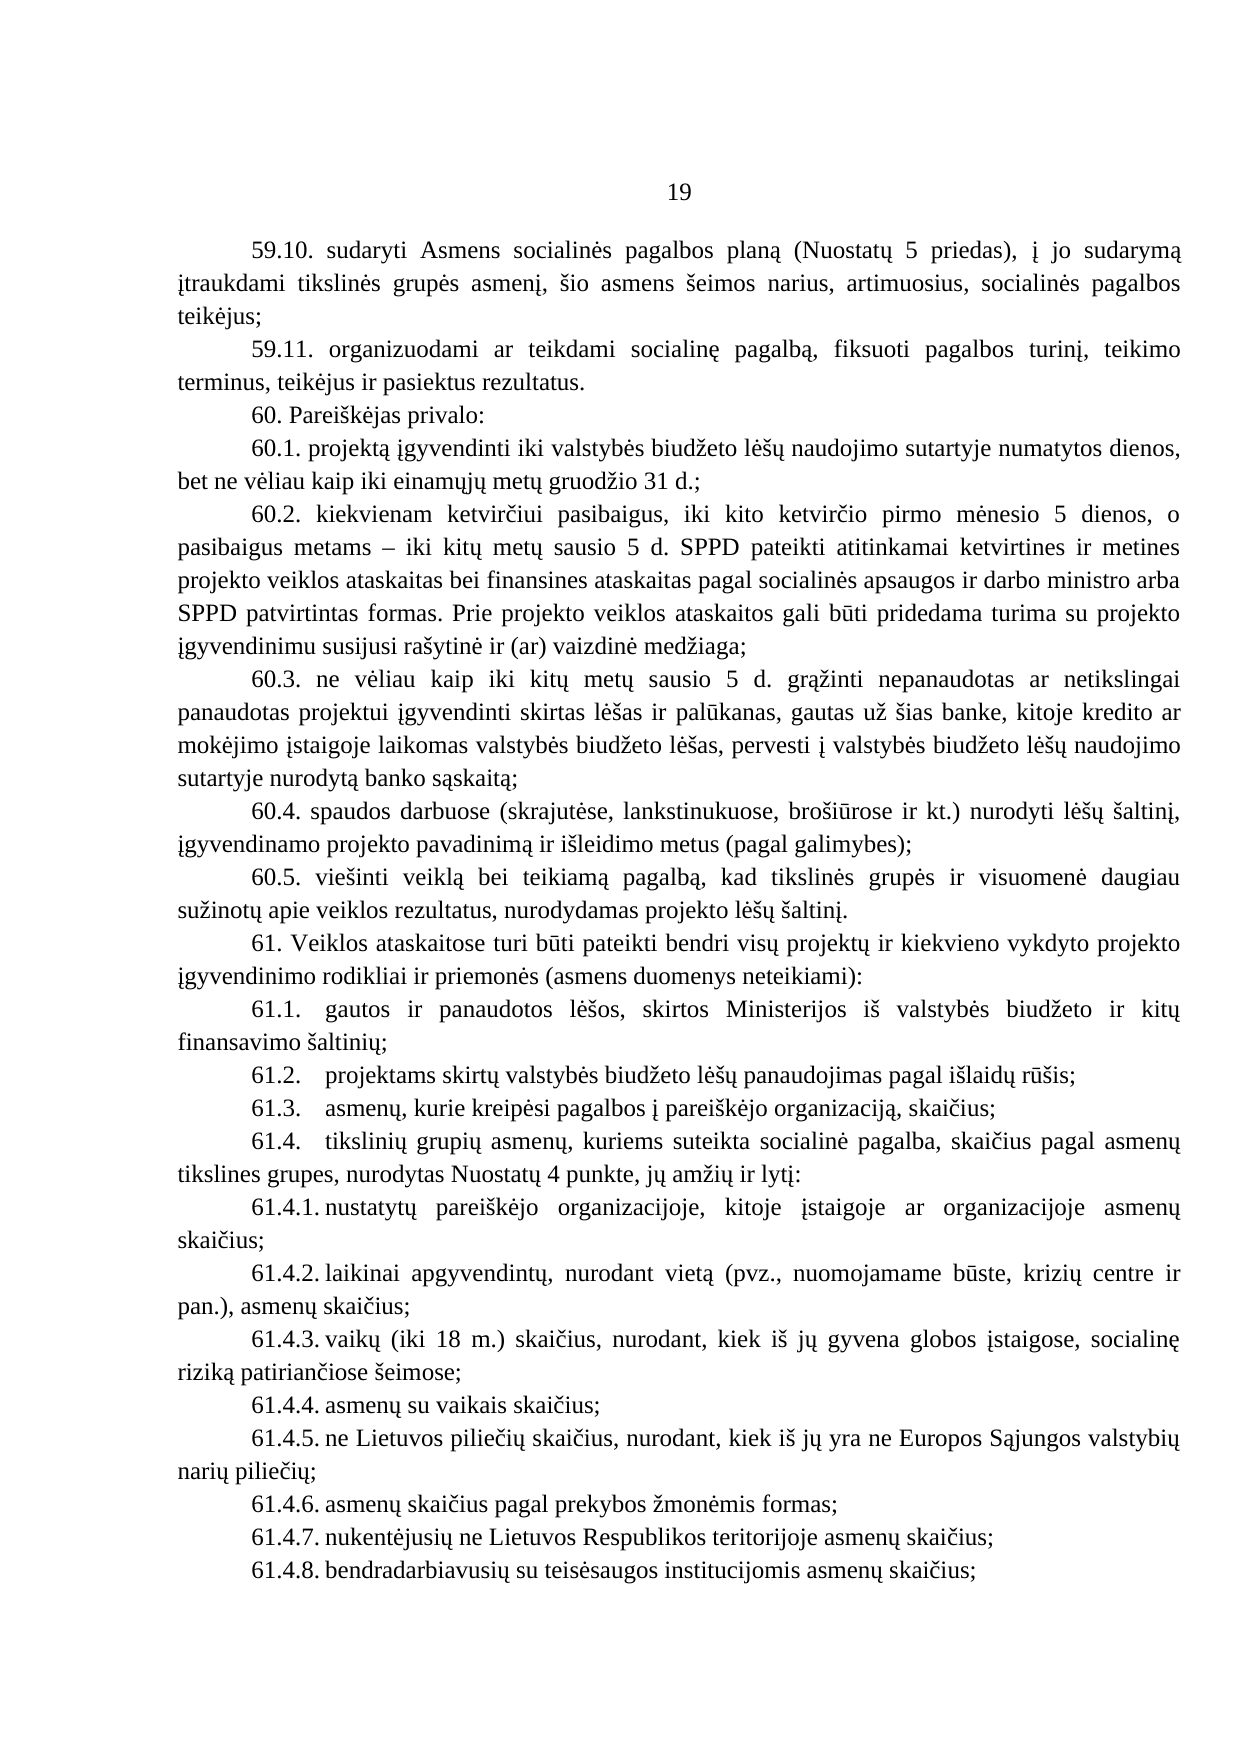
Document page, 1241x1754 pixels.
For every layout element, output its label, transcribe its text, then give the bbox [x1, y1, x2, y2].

text 60.4. spaudos darbuose (skrajutėse, lankstinukuose, brošiūrose ir kt.) nurodyti lėšų šaltinį, įgyvendinamo projekto pavadinimą ir išleidimo metus (pagal galimybes); [177, 796, 1181, 858]
text 61.1. gautos ir panaudotos lėšos, skirtos Ministerijos iš valstybės biudžeto ir kitų finansavimo šaltinių; [177, 994, 1181, 1056]
text 61. Veiklos ataskaitose turi būti pateikti bendri visų projektų ir kiekvieno vykdyto projekto įgyvendinimo rodikliai ir priemonės (asmens duomenys neteikiami): [177, 928, 1181, 990]
text 61.4.3. vaikų (iki 18 m.) skaičius, nurodant, kiek iš jų gyvena globos įstaigose, socialinę riziką patiriančiose šeimose; [177, 1324, 1181, 1386]
text 61.4.2. laikinai apgyvendintų, nurodant vietą (pvz., nuomojamame būste, krizių centre ir pan.), asmenų skaičius; [177, 1258, 1181, 1320]
text 61.3. asmenų, kurie kreipėsi pagalbos į pareiškėjo organizaciją, skaičius; [177, 1093, 1181, 1122]
text 61.2. projektams skirtų valstybės biudžeto lėšų panaudojimas pagal išlaidų rūšis; [177, 1060, 1181, 1089]
text 59.10. sudaryti Asmens socialinės pagalbos planą (Nuostatų 5 priedas), į jo sudarymą įtraukdami tikslinės grupės asmenį, šio asmens šeimos narius, artimuosius, socialinės pagalbos teikėjus; [177, 235, 1181, 329]
text 61.4.1. nustatytų pareiškėjo organizacijoje, kitoje įstaigoje ar organizacijoje asmenų skaičius; [177, 1192, 1181, 1254]
text 61.4.5. ne Lietuvos piliečių skaičius, nurodant, kiek iš jų yra ne Europos Sąjungos valstybių narių piliečių; [177, 1423, 1181, 1485]
text 61.4. tikslinių grupių asmenų, kuriems suteikta socialinė pagalba, skaičius pagal asmenų tikslines grupes, nurodytas Nuostatų 4 punkte, jų amžių ir lytį: [177, 1126, 1181, 1188]
text 60.1. projektą įgyvendinti iki valstybės biudžeto lėšų naudojimo sutartyje numatytos dienos, bet ne vėliau kaip iki einamųjų metų gruodžio 31 d.; [177, 433, 1181, 494]
text 60.3. ne vėliau kaip iki kitų metų sausio 5 d. grąžinti nepanaudotas ar netikslingai panaudotas projektui įgyvendinti skirtas lėšas ir palūkanas, gautas už šias banke, kitoje kredito ar mokėjimo įstaigoje laikomas valstybės biudžeto lėšas, pervesti į valstybės biudžeto lėšų naudojimo sutartyje nurodytą banko sąskaitą; [177, 664, 1181, 792]
text 60.2. kiekvienam ketvirčiui pasibaigus, iki kito ketvirčio pirmo mėnesio 5 dienos, o pasibaigus metams – iki kitų metų sausio 5 d. SPPD pateikti atitinkamai ketvirtines ir metines projekto veiklos ataskaitas bei finansines ataskaitas pagal socialinės apsaugos ir darbo ministro arba SPPD patvirtintas formas. Prie projekto veiklos ataskaitos gali būti pridedama turima su projekto įgyvendinimu susijusi rašytinė ir (ar) vaizdinė medžiaga; [177, 499, 1181, 660]
text 61.4.6. asmenų skaičius pagal prekybos žmonėmis formas; [177, 1489, 1181, 1518]
text 60.5. viešinti veiklą bei teikiamą pagalbą, kad tikslinės grupės ir visuomenė daugiau sužinotų apie veiklos rezultatus, nurodydamas projekto lėšų šaltinį. [177, 862, 1181, 924]
text 60. Pareiškėjas privalo: [177, 400, 1181, 428]
text 61.4.8. bendradarbiavusių su teisėsaugos institucijomis asmenų skaičius; [177, 1556, 1181, 1584]
text 61.4.4. asmenų su vaikais skaičius; [177, 1390, 1181, 1419]
text 61.4.7. nukentėjusių ne Lietuvos Respublikos teritorijoje asmenų skaičius; [177, 1522, 1181, 1551]
text 59.11. organizuodami ar teikdami socialinę pagalbą, fiksuoti pagalbos turinį, teikimo terminus, teikėjus ir pasiektus rezultatus. [177, 334, 1181, 396]
